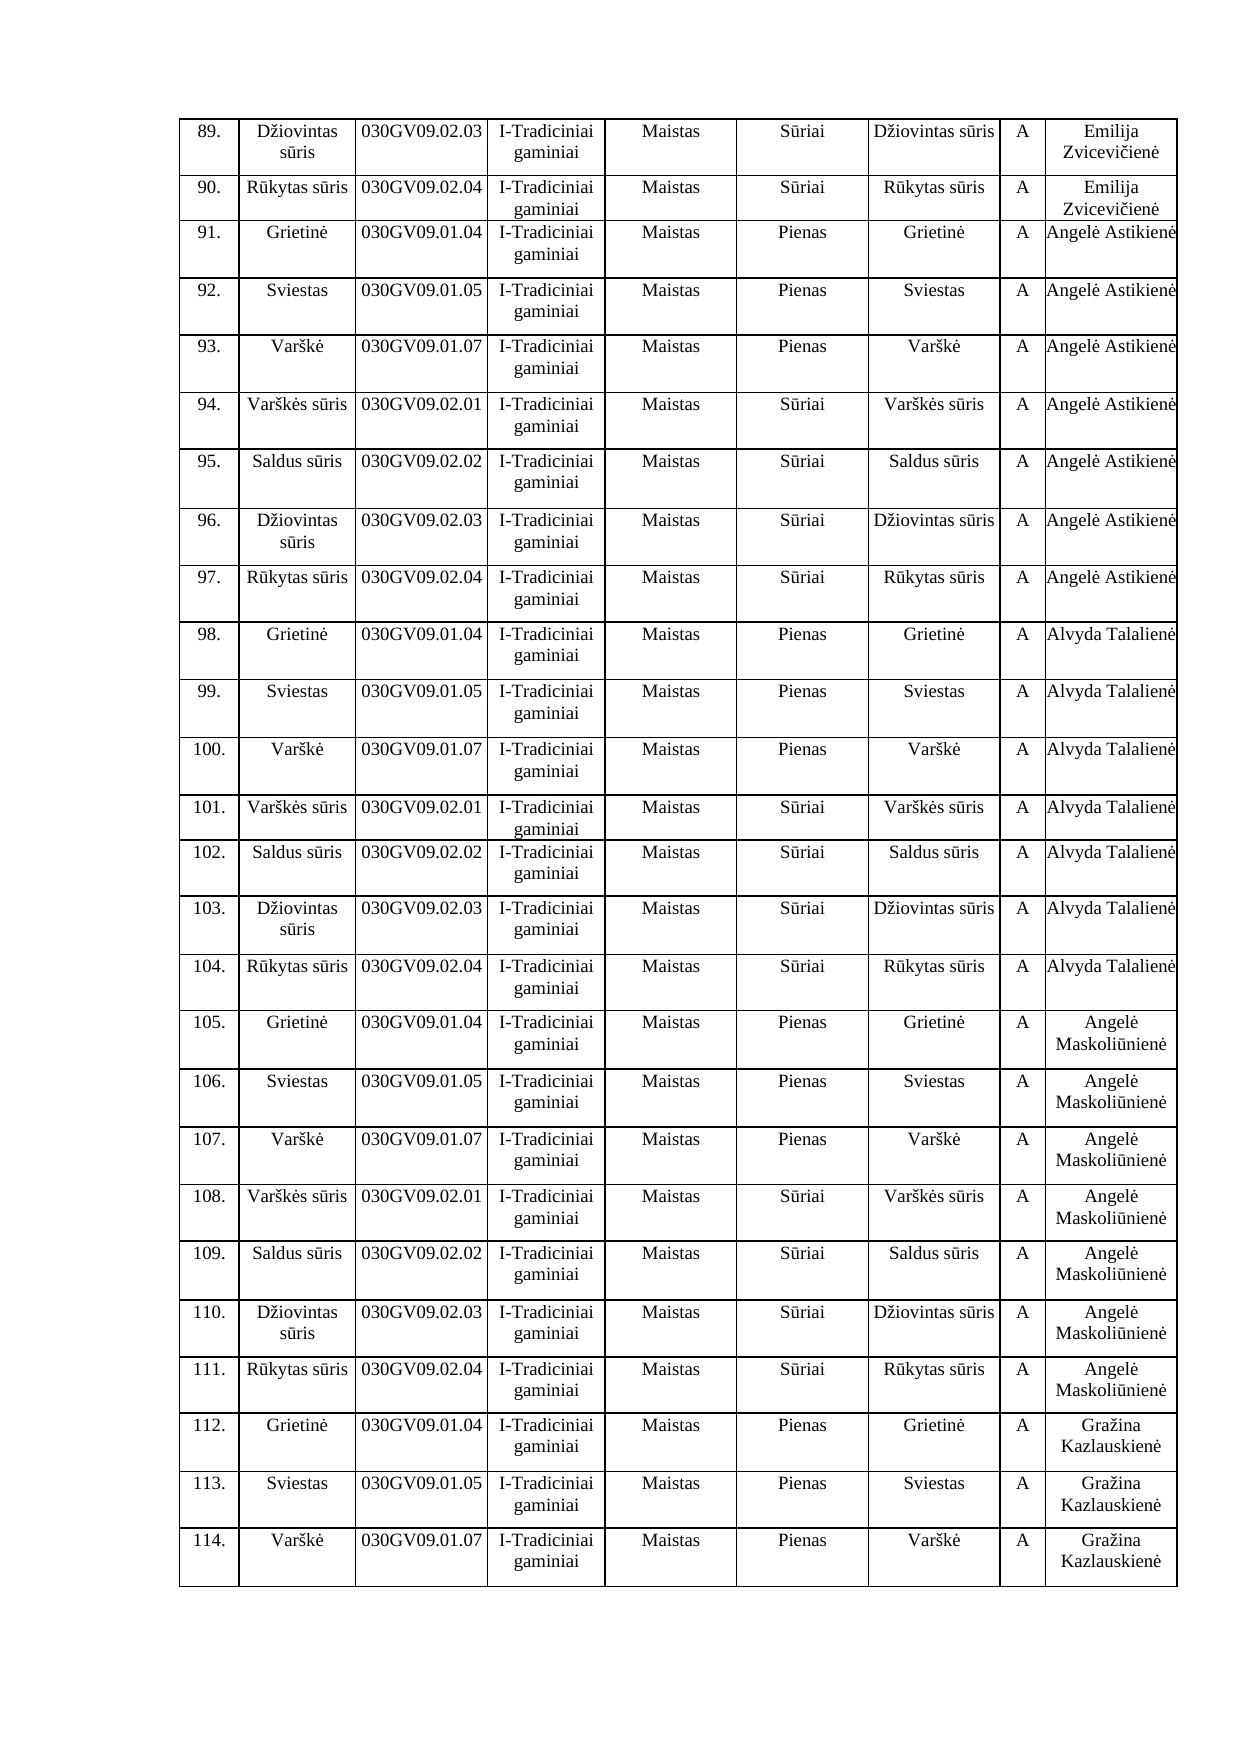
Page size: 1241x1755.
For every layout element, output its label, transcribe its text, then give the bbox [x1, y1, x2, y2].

table_cell 030GV09.01.04 [356, 1011, 487, 1068]
table_cell [175, 794, 179, 839]
table_cell 030GV09.02.01 [356, 393, 487, 448]
table_cell 030GV09.02.04 [356, 955, 487, 1010]
table_cell Alvyda Talalienė [1046, 841, 1176, 895]
table_cell Maistas [606, 336, 736, 391]
table_cell Varškės sūris [240, 796, 355, 839]
table_cell A [1001, 336, 1045, 391]
table_cell Sūriai [737, 1301, 868, 1356]
table_cell I-Tradiciniai gaminiai [488, 1529, 604, 1586]
table_cell [175, 1068, 179, 1126]
table_cell [1178, 1184, 1182, 1240]
table_cell Saldus sūris [869, 450, 999, 507]
table_cell [175, 277, 179, 334]
table_cell Maistas [606, 738, 736, 794]
table_cell 113. [180, 1472, 238, 1527]
table_cell Varškė [869, 1529, 999, 1586]
table_cell 030GV09.02.03 [356, 1301, 487, 1356]
table_cell 030GV09.01.04 [356, 623, 487, 678]
table_cell Maistas [606, 1242, 736, 1299]
table_cell [1178, 1471, 1182, 1527]
table_cell [1178, 1356, 1182, 1412]
table_cell Varškė [869, 1128, 999, 1183]
table_cell I-Tradiciniai gaminiai [488, 897, 604, 953]
table_cell Angelė Astikienė [1046, 221, 1176, 277]
table_cell 030GV09.01.05 [356, 1472, 487, 1527]
table_cell Maistas [606, 450, 736, 507]
table_cell 030GV09.02.04 [356, 566, 487, 621]
table_cell Angelė Astikienė [1046, 509, 1176, 565]
table_cell Angelė Maskoliūnienė [1046, 1070, 1176, 1126]
table_cell A [1001, 1070, 1045, 1126]
table_cell 030GV09.01.07 [356, 1529, 487, 1586]
table_cell Rūkytas sūris [869, 176, 999, 219]
table_cell 030GV09.01.05 [356, 680, 487, 737]
table_cell 104. [180, 955, 238, 1010]
table_cell Pienas [737, 336, 868, 391]
table_cell Pienas [737, 1472, 868, 1527]
table_cell [175, 1412, 179, 1471]
table_cell 030GV09.01.07 [356, 336, 487, 391]
table_cell Maistas [606, 221, 736, 277]
table_cell 030GV09.02.04 [356, 1358, 487, 1412]
table_cell Maistas [606, 1301, 736, 1356]
table_cell Maistas [606, 796, 736, 839]
table_cell Varškės sūris [240, 393, 355, 448]
table_cell Alvyda Talalienė [1046, 680, 1176, 737]
table_cell Saldus sūris [240, 1242, 355, 1299]
table_cell [1178, 1126, 1182, 1183]
table_cell [1178, 1412, 1182, 1471]
table_cell 99. [180, 680, 238, 737]
table_cell Angelė Astikienė [1046, 393, 1176, 448]
table_cell Varškė [240, 336, 355, 391]
table_cell Saldus sūris [869, 841, 999, 895]
table_cell Džiovintas sūris [240, 897, 355, 953]
table_cell Sviestas [869, 1070, 999, 1126]
table_cell 89. [180, 120, 238, 175]
table_cell Sviestas [869, 279, 999, 334]
table_cell 030GV09.02.01 [356, 1185, 487, 1240]
table_cell 90. [180, 176, 238, 219]
table_cell Sūriai [737, 450, 868, 507]
table_cell Varškė [240, 1529, 355, 1586]
table_cell A [1001, 1529, 1045, 1586]
table_cell Sūriai [737, 176, 868, 219]
table_cell Angelė Astikienė [1046, 336, 1176, 391]
table_cell [1178, 277, 1182, 334]
table_cell Rūkytas sūris [869, 566, 999, 621]
table_cell [1178, 220, 1182, 277]
table_cell [175, 448, 179, 507]
table_cell I-Tradiciniai gaminiai [488, 1128, 604, 1183]
table_cell Angelė Maskoliūnienė [1046, 1185, 1176, 1240]
table_cell A [1001, 566, 1045, 621]
table_cell Džiovintas sūris [869, 1301, 999, 1356]
table_cell Varškės sūris [869, 393, 999, 448]
table_cell Pienas [737, 623, 868, 678]
table_cell 030GV09.02.02 [356, 1242, 487, 1299]
table_cell A [1001, 955, 1045, 1010]
table_cell A [1001, 1358, 1045, 1412]
table_cell 105. [180, 1011, 238, 1068]
table_cell Maistas [606, 176, 736, 219]
table_cell I-Tradiciniai gaminiai [488, 176, 604, 219]
table_cell 102. [180, 841, 238, 895]
table_cell I-Tradiciniai gaminiai [488, 1414, 604, 1471]
table_cell [1178, 448, 1182, 507]
table_cell Maistas [606, 393, 736, 448]
table_cell [1178, 118, 1182, 175]
table_cell I-Tradiciniai gaminiai [488, 623, 604, 678]
table_cell I-Tradiciniai gaminiai [488, 1185, 604, 1240]
table_cell [175, 954, 179, 1010]
table_cell [175, 1126, 179, 1183]
table_cell I-Tradiciniai gaminiai [488, 1011, 604, 1068]
table_cell 030GV09.01.07 [356, 738, 487, 794]
table_cell Maistas [606, 623, 736, 678]
table_cell A [1001, 738, 1045, 794]
table_cell 030GV09.02.01 [356, 796, 487, 839]
table_cell Pienas [737, 1011, 868, 1068]
table_cell Maistas [606, 566, 736, 621]
table_cell I-Tradiciniai gaminiai [488, 509, 604, 565]
table_cell Sūriai [737, 509, 868, 565]
table_cell [1178, 1010, 1182, 1068]
table_cell A [1001, 897, 1045, 953]
table_cell 030GV09.01.04 [356, 221, 487, 277]
table_cell 106. [180, 1070, 238, 1126]
table_cell [1178, 1240, 1182, 1299]
table_cell 93. [180, 336, 238, 391]
table_cell I-Tradiciniai gaminiai [488, 680, 604, 737]
table_cell 030GV09.02.03 [356, 120, 487, 175]
table_cell A [1001, 393, 1045, 448]
table_cell 112. [180, 1414, 238, 1471]
table_cell Varškė [869, 336, 999, 391]
table_cell 111. [180, 1358, 238, 1412]
table_cell Maistas [606, 897, 736, 953]
table_cell [175, 1356, 179, 1412]
table_cell 030GV09.01.07 [356, 1128, 487, 1183]
table_cell A [1001, 1011, 1045, 1068]
table_cell [1178, 1068, 1182, 1126]
table_cell A [1001, 796, 1045, 839]
table_cell Sūriai [737, 955, 868, 1010]
table_cell Varškė [869, 738, 999, 794]
table_cell I-Tradiciniai gaminiai [488, 955, 604, 1010]
table_cell [175, 1184, 179, 1240]
table_cell A [1001, 450, 1045, 507]
table_cell A [1001, 1301, 1045, 1356]
table_cell Varškė [240, 1128, 355, 1183]
table_cell A [1001, 279, 1045, 334]
table_cell I-Tradiciniai gaminiai [488, 221, 604, 277]
table_cell Angelė Astikienė [1046, 566, 1176, 621]
table_cell [1178, 895, 1182, 953]
table_cell I-Tradiciniai gaminiai [488, 1472, 604, 1527]
table_cell [175, 565, 179, 621]
table_cell Varškės sūris [240, 1185, 355, 1240]
table_cell Varškės sūris [869, 796, 999, 839]
table_cell Angelė Astikienė [1046, 450, 1176, 507]
table_cell Pienas [737, 1070, 868, 1126]
table_cell Gražina Kazlauskienė [1046, 1529, 1176, 1586]
table_cell Sviestas [869, 680, 999, 737]
table_cell Rūkytas sūris [869, 1358, 999, 1412]
table_cell 98. [180, 623, 238, 678]
table_cell 030GV09.01.05 [356, 279, 487, 334]
table_cell [175, 621, 179, 678]
table_cell I-Tradiciniai gaminiai [488, 738, 604, 794]
table_cell Maistas [606, 1185, 736, 1240]
table_cell 114. [180, 1529, 238, 1586]
table_cell 030GV09.02.03 [356, 897, 487, 953]
table_cell Maistas [606, 680, 736, 737]
table_cell 030GV09.02.04 [356, 176, 487, 219]
table_cell 94. [180, 393, 238, 448]
table_cell Rūkytas sūris [240, 1358, 355, 1412]
table_cell A [1001, 1414, 1045, 1471]
table_cell Angelė Maskoliūnienė [1046, 1301, 1176, 1356]
table_cell [175, 334, 179, 391]
table_cell [175, 1010, 179, 1068]
table_cell Angelė Maskoliūnienė [1046, 1128, 1176, 1183]
table_cell [175, 737, 179, 794]
table_cell [1178, 1299, 1182, 1356]
table_cell Alvyda Talalienė [1046, 738, 1176, 794]
table_cell I-Tradiciniai gaminiai [488, 450, 604, 507]
table_cell Gražina Kazlauskienė [1046, 1414, 1176, 1471]
table_cell Maistas [606, 1070, 736, 1126]
table_cell Sūriai [737, 393, 868, 448]
table_cell Rūkytas sūris [240, 176, 355, 219]
table_cell Maistas [606, 279, 736, 334]
table_cell A [1001, 1185, 1045, 1240]
table_cell [1178, 175, 1182, 219]
table_cell [1178, 794, 1182, 839]
table_cell [175, 508, 179, 565]
table_cell [1178, 954, 1182, 1010]
table_cell I-Tradiciniai gaminiai [488, 336, 604, 391]
table_cell A [1001, 1242, 1045, 1299]
table_cell 030GV09.01.04 [356, 1414, 487, 1471]
table_cell [1178, 737, 1182, 794]
table_cell Emilija Zvicevičienė [1046, 176, 1176, 219]
table_cell [175, 220, 179, 277]
table_cell Saldus sūris [240, 450, 355, 507]
table_cell [175, 1471, 179, 1527]
table_cell Grietinė [240, 1414, 355, 1471]
table_cell Pienas [737, 1414, 868, 1471]
table_cell Emilija Zvicevičienė [1046, 120, 1176, 175]
table_cell Pienas [737, 738, 868, 794]
table_cell A [1001, 120, 1045, 175]
table_cell Gražina Kazlauskienė [1046, 1472, 1176, 1527]
table_cell Džiovintas sūris [240, 120, 355, 175]
table_cell A [1001, 221, 1045, 277]
table_cell Maistas [606, 1358, 736, 1412]
table_cell Grietinė [240, 221, 355, 277]
table_cell [1178, 334, 1182, 391]
table_cell Sūriai [737, 841, 868, 895]
table_cell Alvyda Talalienė [1046, 897, 1176, 953]
table_cell A [1001, 176, 1045, 219]
table_cell Pienas [737, 1529, 868, 1586]
table_cell [1178, 391, 1182, 448]
table_cell Maistas [606, 1414, 736, 1471]
table_cell Grietinė [240, 623, 355, 678]
table_cell [175, 175, 179, 219]
table_cell [1178, 839, 1182, 895]
table_cell I-Tradiciniai gaminiai [488, 1242, 604, 1299]
table_cell 108. [180, 1185, 238, 1240]
table_cell [175, 839, 179, 895]
table_cell [1178, 1527, 1182, 1586]
table_cell I-Tradiciniai gaminiai [488, 1358, 604, 1412]
table_cell 107. [180, 1128, 238, 1183]
table_cell Alvyda Talalienė [1046, 796, 1176, 839]
table_cell Sviestas [240, 680, 355, 737]
table_cell Maistas [606, 1011, 736, 1068]
table_cell Sviestas [240, 1472, 355, 1527]
table_cell Grietinė [869, 1011, 999, 1068]
table_cell Maistas [606, 1472, 736, 1527]
table_cell Angelė Maskoliūnienė [1046, 1011, 1176, 1068]
table_cell 96. [180, 509, 238, 565]
table_cell Angelė Maskoliūnienė [1046, 1242, 1176, 1299]
table_cell Sviestas [240, 1070, 355, 1126]
table_cell Maistas [606, 509, 736, 565]
table_cell Saldus sūris [869, 1242, 999, 1299]
table_cell [175, 1240, 179, 1299]
table_cell A [1001, 1472, 1045, 1527]
table_cell Maistas [606, 120, 736, 175]
table_cell 103. [180, 897, 238, 953]
table_cell 109. [180, 1242, 238, 1299]
table_cell Alvyda Talalienė [1046, 623, 1176, 678]
table_cell Sūriai [737, 897, 868, 953]
table_cell [1178, 565, 1182, 621]
table_cell 030GV09.02.03 [356, 509, 487, 565]
table_cell Džiovintas sūris [869, 897, 999, 953]
table_cell Angelė Maskoliūnienė [1046, 1358, 1176, 1412]
table_cell Sviestas [240, 279, 355, 334]
table_cell [1178, 621, 1182, 678]
table_cell [175, 1299, 179, 1356]
table_cell A [1001, 1128, 1045, 1183]
table_cell Džiovintas sūris [240, 1301, 355, 1356]
table_cell 030GV09.01.05 [356, 1070, 487, 1126]
table_cell [175, 895, 179, 953]
table_cell A [1001, 680, 1045, 737]
table_cell A [1001, 841, 1045, 895]
table_cell Pienas [737, 680, 868, 737]
table_cell 91. [180, 221, 238, 277]
table_cell 97. [180, 566, 238, 621]
table_cell Džiovintas sūris [869, 509, 999, 565]
table_cell Grietinė [869, 221, 999, 277]
table_cell Sūriai [737, 1242, 868, 1299]
table_cell Saldus sūris [240, 841, 355, 895]
table_cell 95. [180, 450, 238, 507]
table_cell A [1001, 509, 1045, 565]
table_cell I-Tradiciniai gaminiai [488, 393, 604, 448]
table_cell Maistas [606, 955, 736, 1010]
table_cell Varškės sūris [869, 1185, 999, 1240]
table_cell 030GV09.02.02 [356, 450, 487, 507]
table_cell Rūkytas sūris [869, 955, 999, 1010]
table_cell Grietinė [869, 623, 999, 678]
table_cell [175, 391, 179, 448]
table_cell Angelė Astikienė [1046, 279, 1176, 334]
table_cell Sūriai [737, 566, 868, 621]
table_cell I-Tradiciniai gaminiai [488, 796, 604, 839]
table_cell Sūriai [737, 796, 868, 839]
table_cell Džiovintas sūris [869, 120, 999, 175]
table_cell I-Tradiciniai gaminiai [488, 566, 604, 621]
table_cell Maistas [606, 1128, 736, 1183]
table_cell Pienas [737, 221, 868, 277]
table_cell Sūriai [737, 1358, 868, 1412]
table_cell Maistas [606, 841, 736, 895]
table_cell [175, 1527, 179, 1586]
table_cell Varškė [240, 738, 355, 794]
table_cell Pienas [737, 1128, 868, 1183]
table_cell I-Tradiciniai gaminiai [488, 841, 604, 895]
table_cell 100. [180, 738, 238, 794]
table_cell [1178, 679, 1182, 737]
table_cell I-Tradiciniai gaminiai [488, 1301, 604, 1356]
table_cell [175, 679, 179, 737]
table_cell Sviestas [869, 1472, 999, 1527]
table_cell 110. [180, 1301, 238, 1356]
table_cell Rūkytas sūris [240, 566, 355, 621]
table_cell Maistas [606, 1529, 736, 1586]
table_cell I-Tradiciniai gaminiai [488, 120, 604, 175]
table_cell [175, 118, 179, 175]
table_cell Alvyda Talalienė [1046, 955, 1176, 1010]
table_cell Pienas [737, 279, 868, 334]
table_cell Grietinė [869, 1414, 999, 1471]
table_cell 101. [180, 796, 238, 839]
table_cell Sūriai [737, 1185, 868, 1240]
table_cell 92. [180, 279, 238, 334]
table_cell Sūriai [737, 120, 868, 175]
table_cell 030GV09.02.02 [356, 841, 487, 895]
table_cell A [1001, 623, 1045, 678]
table_cell I-Tradiciniai gaminiai [488, 279, 604, 334]
table_cell Džiovintas sūris [240, 509, 355, 565]
table_cell Grietinė [240, 1011, 355, 1068]
table_cell I-Tradiciniai gaminiai [488, 1070, 604, 1126]
table_cell [1178, 508, 1182, 565]
table_cell Rūkytas sūris [240, 955, 355, 1010]
